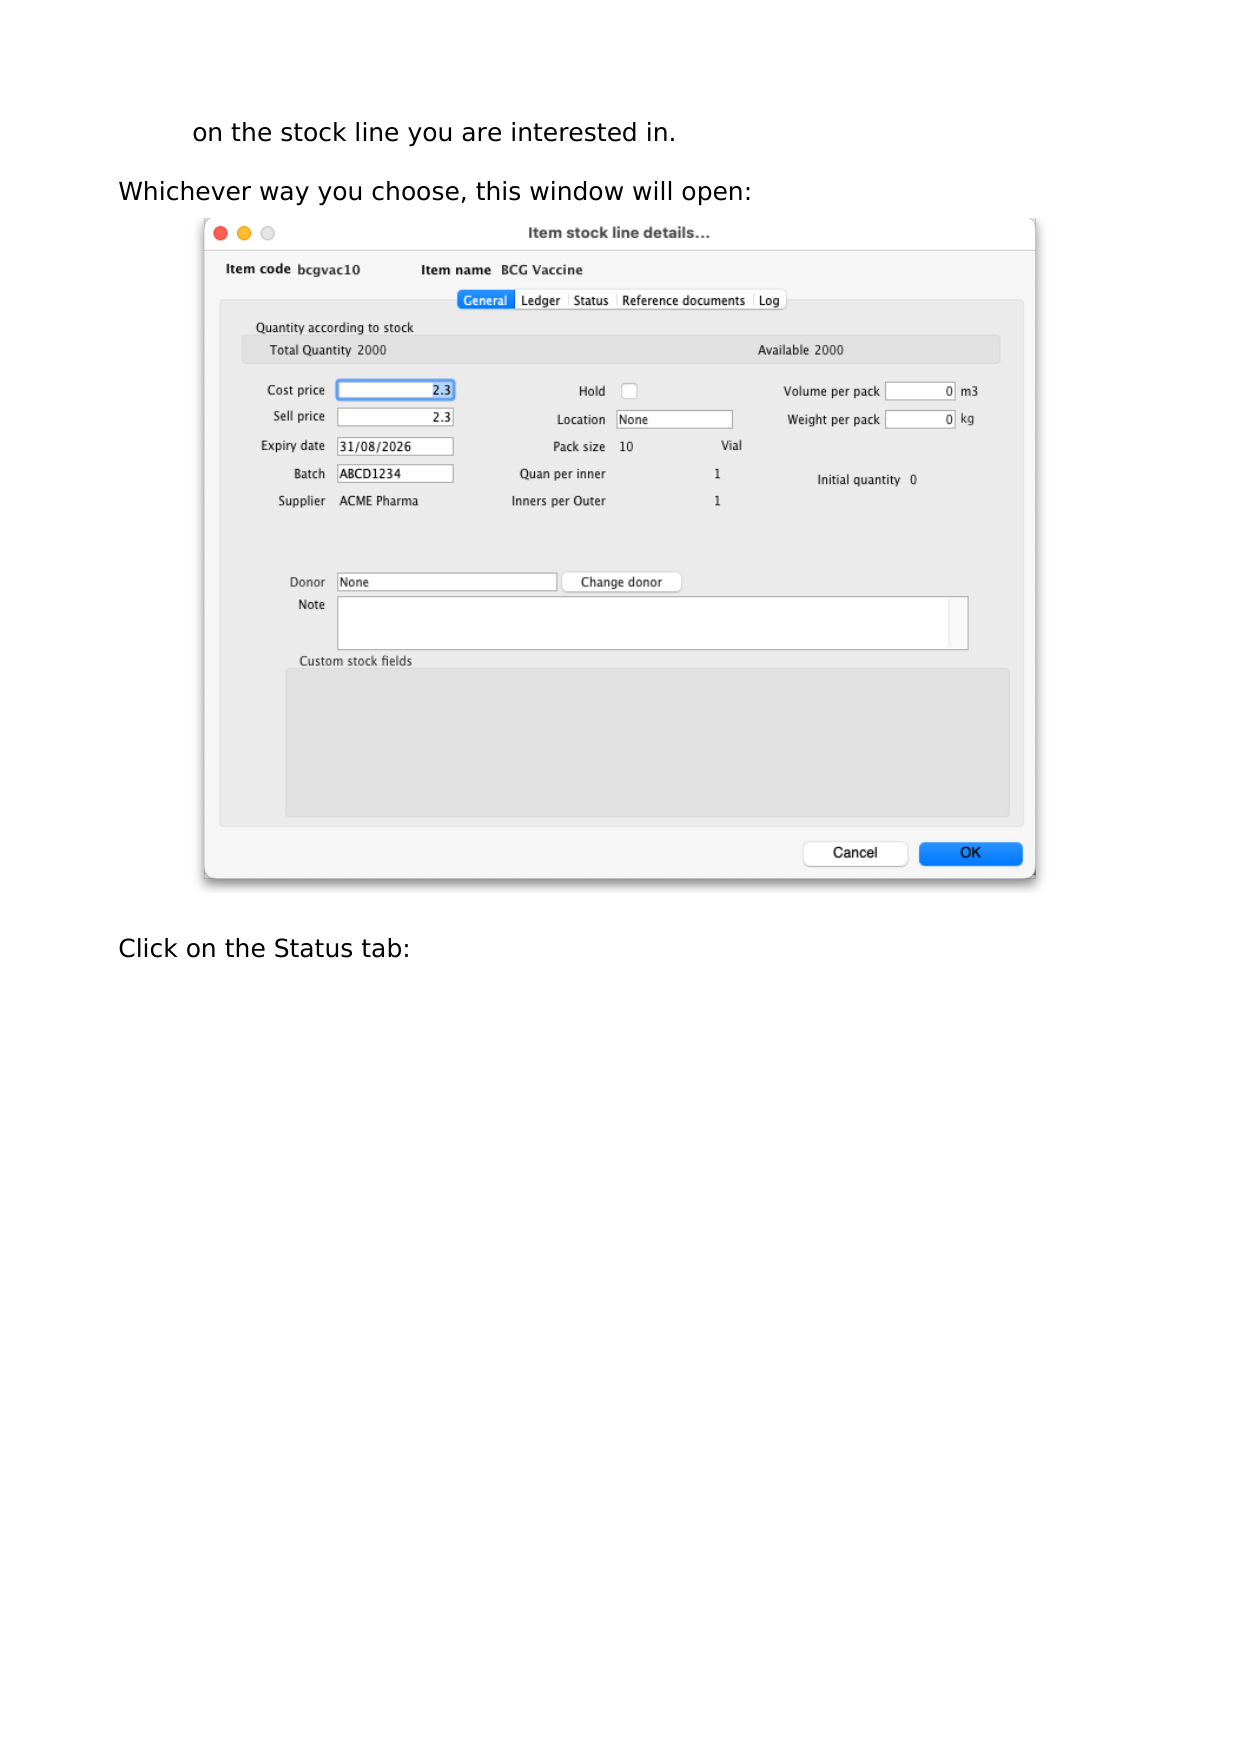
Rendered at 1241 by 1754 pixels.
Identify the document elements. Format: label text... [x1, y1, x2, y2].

list on the stock line you are interested in. [177, 118, 1122, 147]
text Whichever way you choose, this window will open: [118, 177, 1122, 206]
picture [190, 218, 1050, 893]
text Click on the Status tab: [118, 934, 1122, 964]
